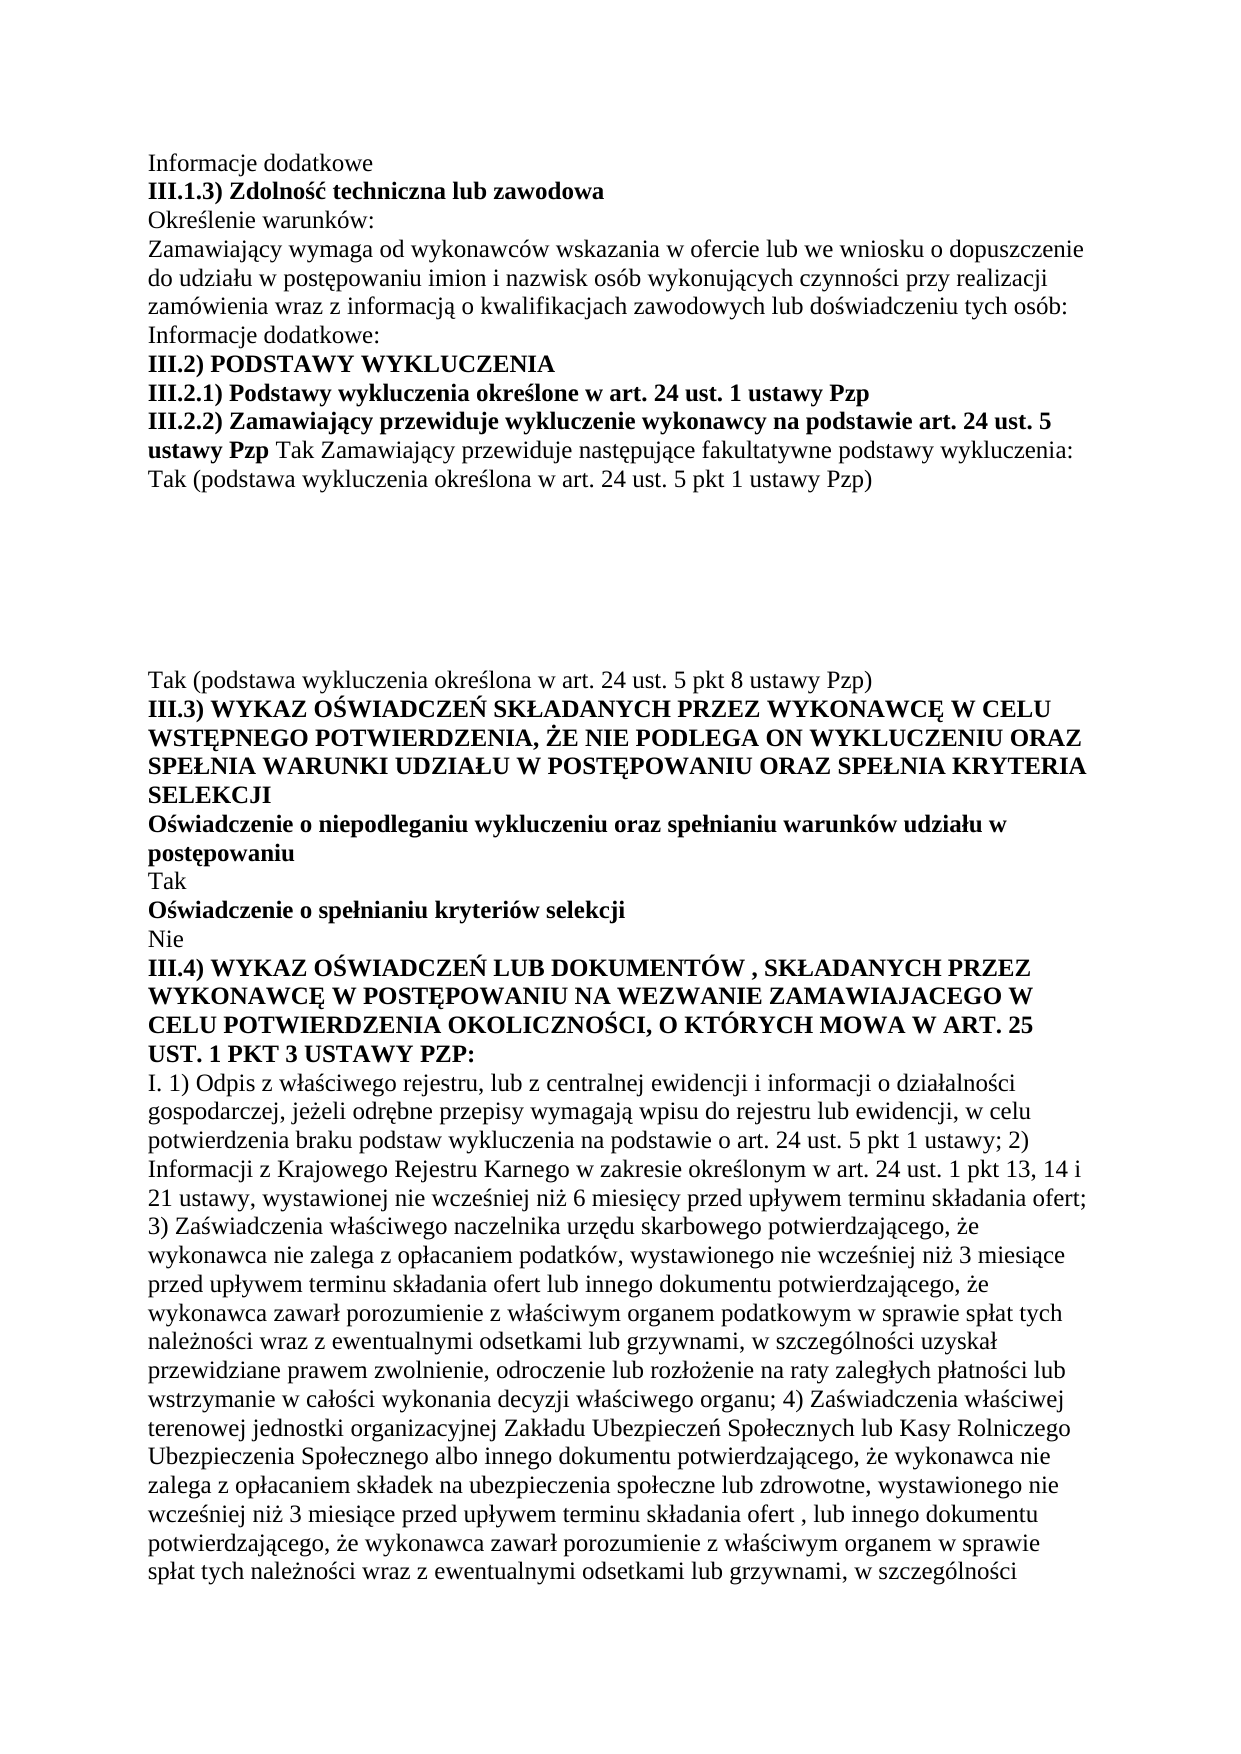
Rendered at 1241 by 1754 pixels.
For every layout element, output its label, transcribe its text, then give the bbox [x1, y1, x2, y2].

text III.3) WYKAZ OŚWIADCZEŃ SKŁADANYCH PRZEZ WYKONAWCĘ W CELU WSTĘPNEGO POTWIERDZENIA, ŻE NIE PODLEGA ON WYKLUCZENIU ORAZ SPEŁNIA WARUNKI UDZIAŁU W POSTĘPOWANIU ORAZ SPEŁNIA KRYTERIA SELEKCJI [148, 694, 1093, 809]
text I. 1) Odpis z właściwego rejestru, lub z centralnej ewidencji i informacji o działalności gospodarczej, jeżeli odrębne przepisy wymagają wpisu do rejestru lub ewidencji, w celu potwierdzenia braku podstaw wykluczenia na podstawie o art. 24 ust. 5 pkt 1 ustawy; 2) Informacji z Krajowego Rejestru Karnego w zakresie określonym w art. 24 ust. 1 pkt 13, 14 i 21 ustawy, wystawionej nie wcześniej niż 6 miesięcy przed upływem terminu składania ofert; 3) Zaświadczenia właściwego naczelnika urzędu skarbowego potwierdzającego, że wykonawca nie zalega z opłacaniem podatków, wystawionego nie wcześniej niż 3 miesiące przed upływem terminu składania ofert lub innego dokumentu potwierdzającego, że wykonawca zawarł porozumienie z właściwym organem podatkowym w sprawie spłat tych należności wraz z ewentualnymi odsetkami lub grzywnami, w szczególności uzyskał przewidziane prawem zwolnienie, odroczenie lub rozłożenie na raty zaległych płatności lub wstrzymanie w całości wykonania decyzji właściwego organu; 4) Zaświadczenia właściwej terenowej jednostki organizacyjnej Zakładu Ubezpieczeń Społecznych lub Kasy Rolniczego Ubezpieczenia Społecznego albo innego dokumentu potwierdzającego, że wykonawca nie zalega z opłacaniem składek na ubezpieczenia społeczne lub zdrowotne, wystawionego nie wcześniej niż 3 miesiące przed upływem terminu składania ofert , lub innego dokumentu potwierdzającego, że wykonawca zawarł porozumienie z właściwym organem w sprawie spłat tych należności wraz z ewentualnymi odsetkami lub grzywnami, w szczególności [148, 1068, 1093, 1585]
text Informacje dodatkowe III.1.3) Zdolność techniczna lub zawodowa Określenie warunków: Zamawiający wymaga od wykonawców wskazania w ofercie lub we wniosku o dopuszczenie do udziału w postępowaniu imion i nazwisk osób wykonujących czynności przy realizacji zamówienia wraz z informacją o kwalifikacjach zawodowych lub doświadczeniu tych osób: Informacje dodatkowe: [148, 148, 1093, 349]
text Oświadczenie o niepodleganiu wykluczeniu oraz spełnianiu warunków udziału w postępowaniu Tak Oświadczenie o spełnianiu kryteriów selekcji Nie [148, 809, 1093, 953]
text III.4) WYKAZ OŚWIADCZEŃ LUB DOKUMENTÓW , SKŁADANYCH PRZEZ WYKONAWCĘ W POSTĘPOWANIU NA WEZWANIE ZAMAWIAJACEGO W CELU POTWIERDZENIA OKOLICZNOŚCI, O KTÓRYCH MOWA W ART. 25 UST. 1 PKT 3 USTAWY PZP: [148, 953, 1093, 1068]
text III.2.1) Podstawy wykluczenia określone w art. 24 ust. 1 ustawy Pzp III.2.2) Zamawiający przewiduje wykluczenie wykonawcy na podstawie art. 24 ust. 5 ustawy Pzp Tak Zamawiający przewiduje następujące fakultatywne podstawy wykluczenia: Tak (podstawa wykluczenia określona w art. 24 ust. 5 pkt 1 ustawy Pzp) Tak (podstawa wykluczenia określona w art. 24 ust. 5 pkt 8 ustawy Pzp) [148, 378, 1093, 694]
text III.2) PODSTAWY WYKLUCZENIA [148, 349, 1093, 378]
